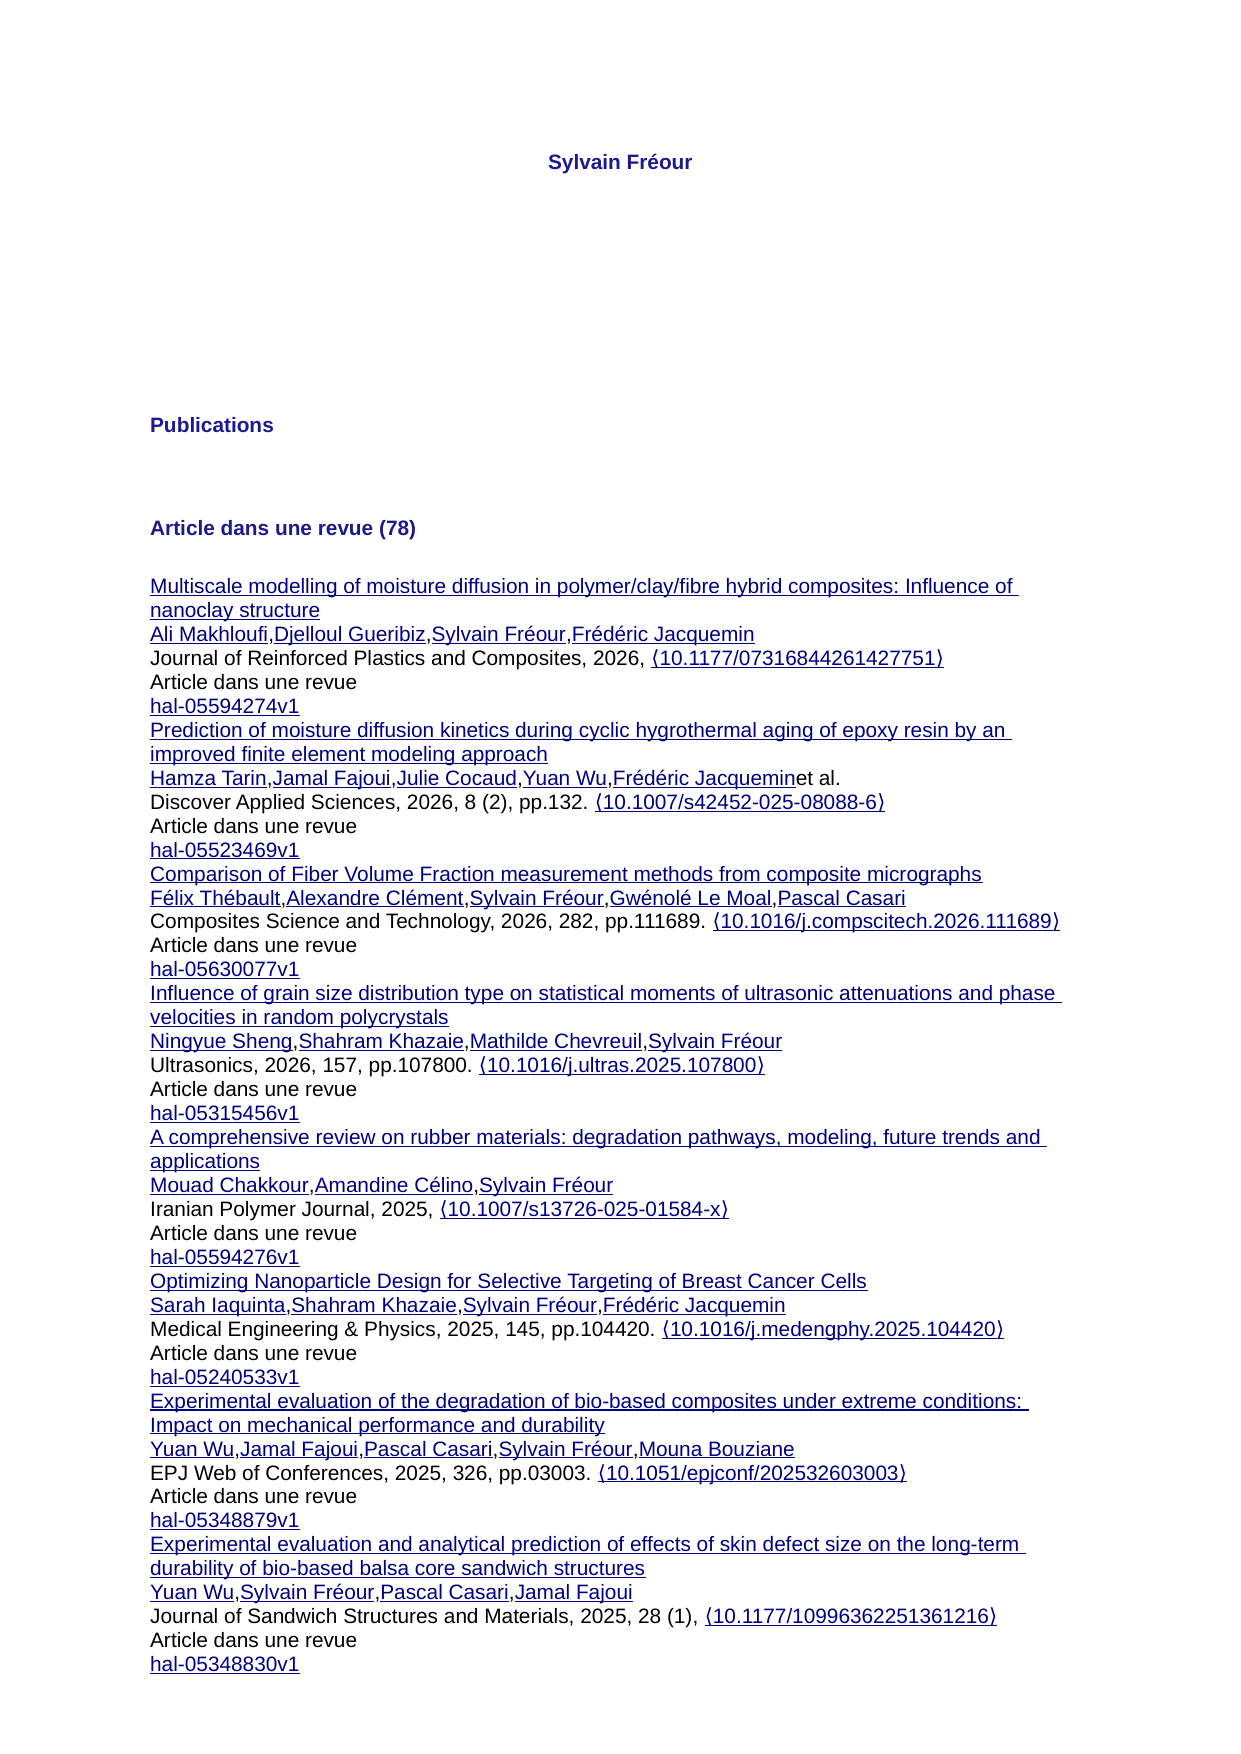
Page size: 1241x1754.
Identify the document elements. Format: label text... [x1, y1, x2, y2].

table_cell Optimizing Nanoparticle Design for Selective Targeting of Breast Cancer Cells Sarah Iaquinta,Shahram Khazaie,Sylvain Fréour,Frédéric Jacquemin Medical Engineering & Physics, 2025, 145, pp.104420. ⟨10.1016/j.medengphy.2025.104420⟩ Article dans une revue hal-05240533v1 [150, 1269, 1090, 1388]
table_cell Experimental evaluation and analytical prediction of effects of skin defect size on the long-term durability of bio-based balsa core sandwich structures Yuan Wu,Sylvain Fréour,Pascal Casari,Jamal Fajoui Journal of Sandwich Structures and Materials, 2025, 28 (1), ⟨10.1177/10996362251361216⟩ Article dans une revue hal-05348830v1 [150, 1532, 1090, 1676]
subtitle Sylvain Fréour [150, 150, 1090, 174]
table_cell Prediction of moisture diffusion kinetics during cyclic hygrothermal aging of epoxy resin by an improved finite element modeling approach Hamza Tarin,Jamal Fajoui,Julie Cocaud,Yuan Wu,Frédéric Jacqueminet al. Discover Applied Sciences, 2026, 8 (2), pp.132. ⟨10.1007/s42452-025-08088-6⟩ Article dans une revue hal-05523469v1 [150, 718, 1090, 861]
table_header Multiscale modelling of moisture diffusion in polymer/clay/fibre hybrid composites: Influence of nanoclay structure Ali Makhloufi,Djelloul Gueribiz,Sylvain Fréour,Frédéric Jacquemin Journal of Reinforced Plastics and Composites, 2026, ⟨10.1177/07316844261427751⟩ Article dans une revue hal-05594274v1 [150, 574, 1090, 718]
subtitle Publications [150, 412, 1090, 436]
subtitle Article dans une revue (78) [150, 516, 1090, 539]
table_cell Influence of grain size distribution type on statistical moments of ultrasonic attenuations and phase velocities in random polycrystals Ningyue Sheng,Shahram Khazaie,Mathilde Chevreuil,Sylvain Fréour Ultrasonics, 2026, 157, pp.107800. ⟨10.1016/j.ultras.2025.107800⟩ Article dans une revue hal-05315456v1 [150, 981, 1090, 1125]
table_cell Experimental evaluation of the degradation of bio-based composites under extreme conditions: Impact on mechanical performance and durability Yuan Wu,Jamal Fajoui,Pascal Casari,Sylvain Fréour,Mouna Bouziane EPJ Web of Conferences, 2025, 326, pp.03003. ⟨10.1051/epjconf/202532603003⟩ Article dans une revue hal-05348879v1 [150, 1389, 1090, 1532]
table_cell Comparison of Fiber Volume Fraction measurement methods from composite micrographs Félix Thébault,Alexandre Clément,Sylvain Fréour,Gwénolé Le Moal,Pascal Casari Composites Science and Technology, 2026, 282, pp.111689. ⟨10.1016/j.compscitech.2026.111689⟩ Article dans une revue hal-05630077v1 [150, 861, 1090, 981]
table_cell A comprehensive review on rubber materials: degradation pathways, modeling, future trends and applications Mouad Chakkour,Amandine Célino,Sylvain Fréour Iranian Polymer Journal, 2025, ⟨10.1007/s13726-025-01584-x⟩ Article dans une revue hal-05594276v1 [150, 1125, 1090, 1269]
